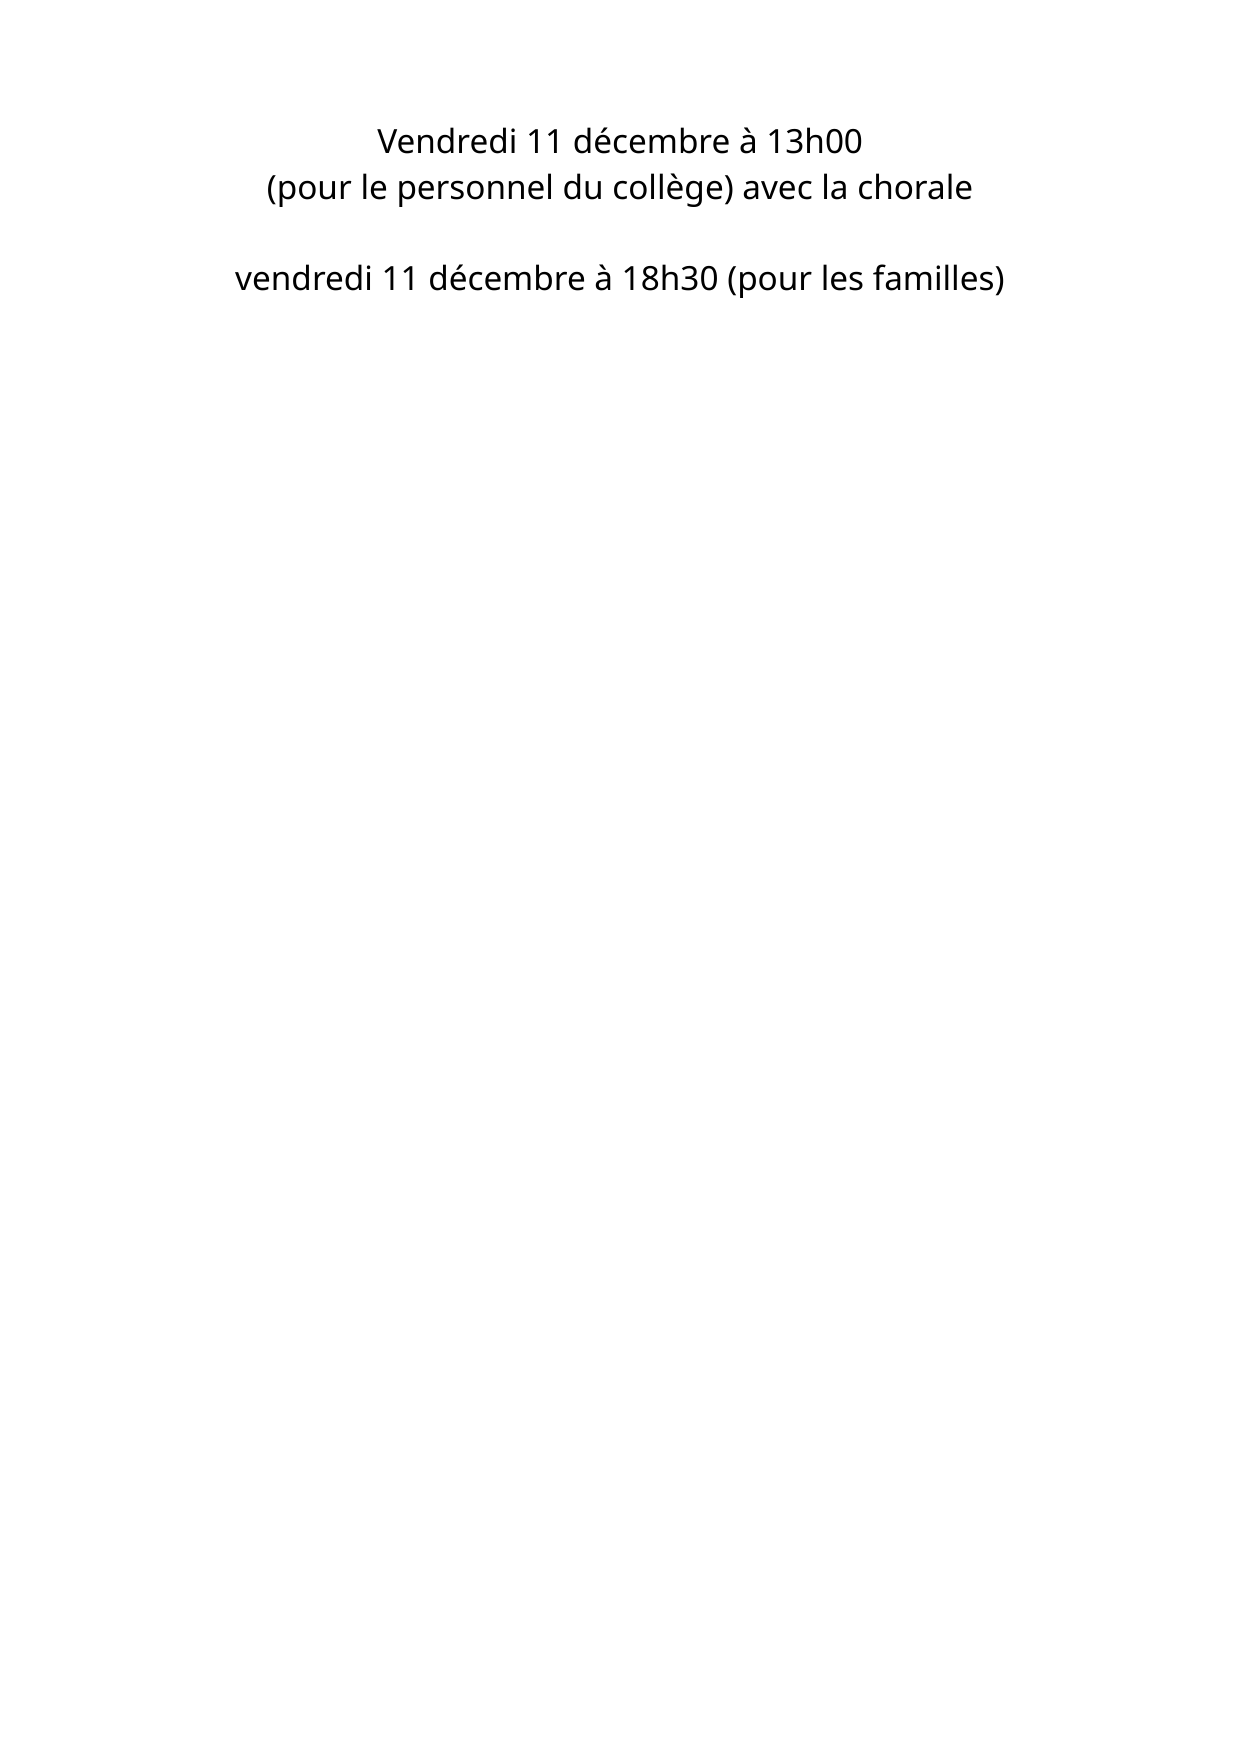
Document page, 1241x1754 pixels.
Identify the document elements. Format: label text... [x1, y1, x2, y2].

text (pour le personnel du collège) avec la chorale [118, 163, 1122, 209]
text Vendredi 11 décembre à 13h00 [118, 118, 1122, 163]
text vendredi 11 décembre à 18h30 (pour les familles) [118, 254, 1122, 300]
